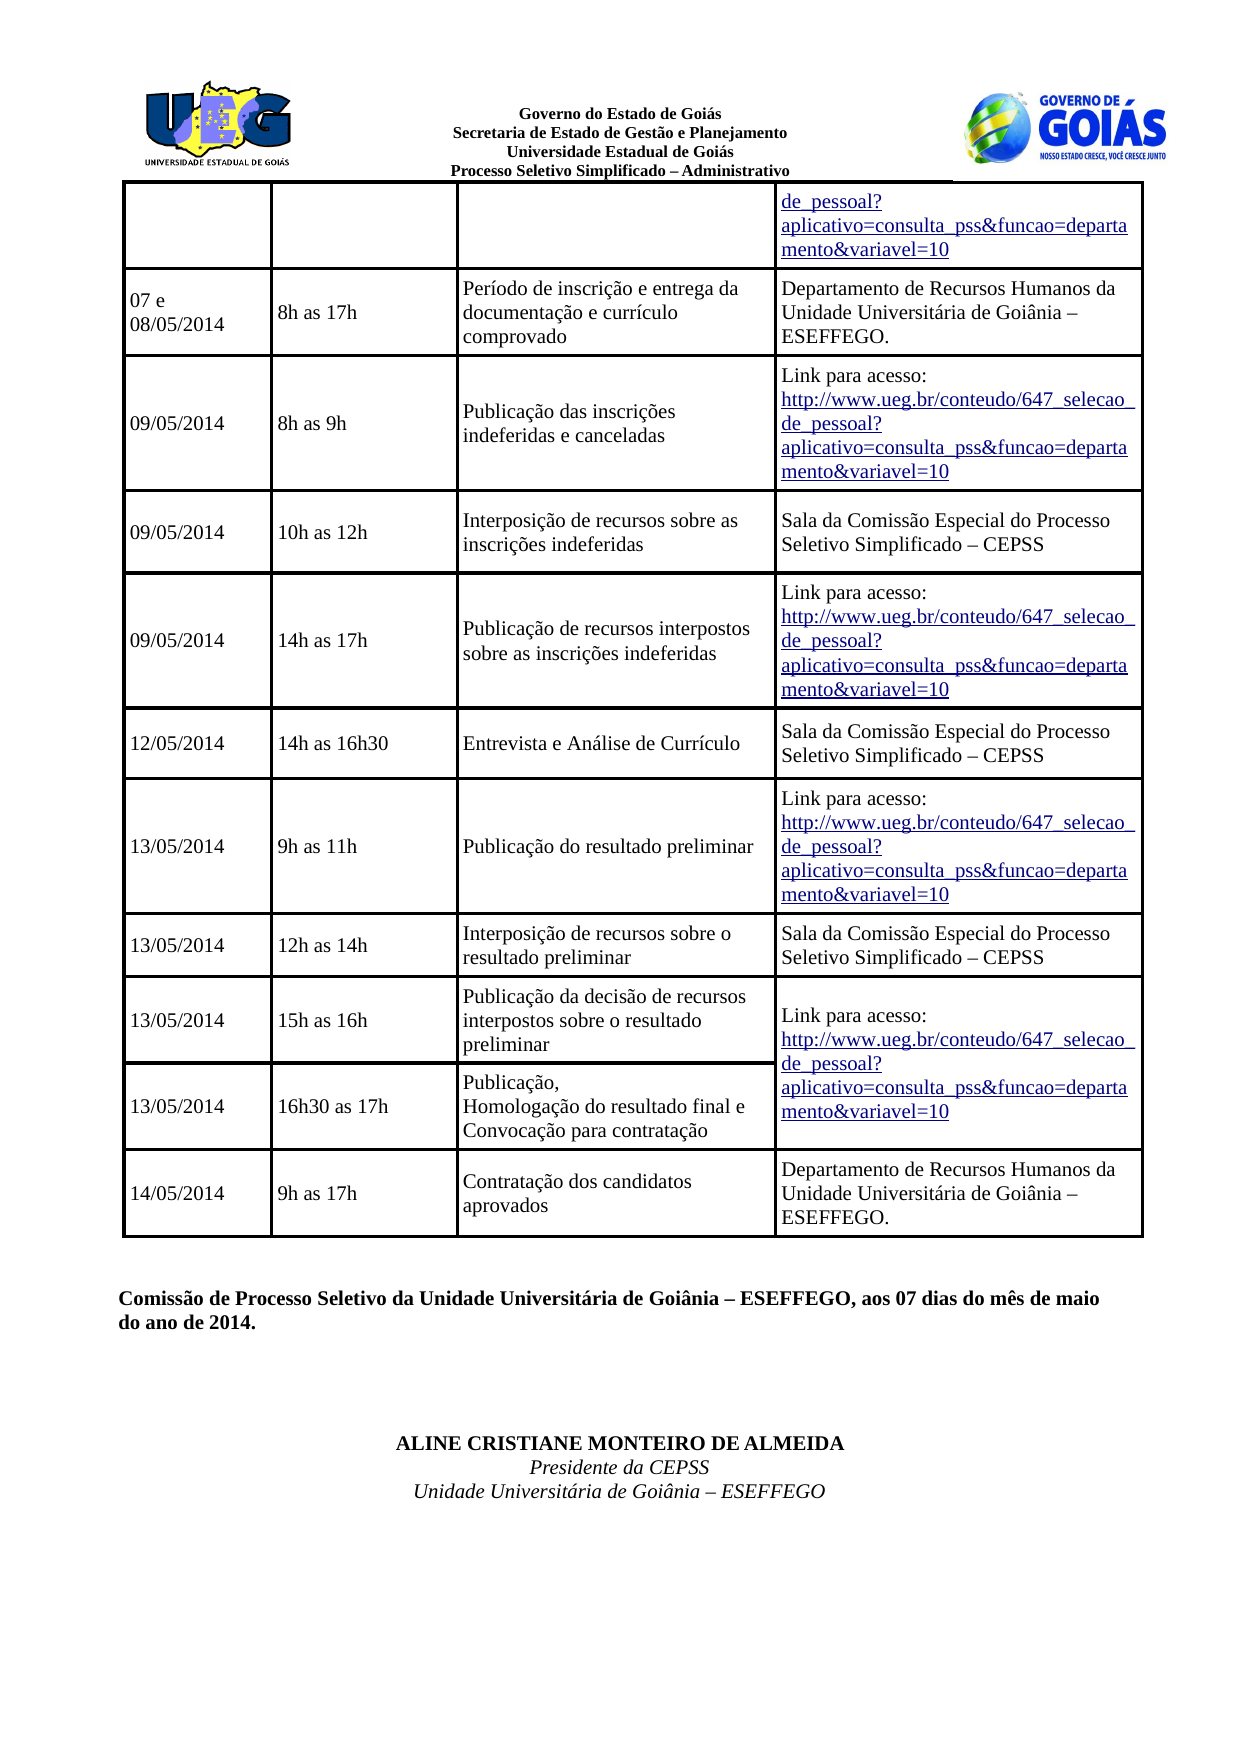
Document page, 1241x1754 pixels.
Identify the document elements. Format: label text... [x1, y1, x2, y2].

table_cell Publicação de recursos interpostos sobre as inscrições indeferidas [459, 575, 774, 706]
table_cell Período de inscrição e entrega da documentação e currículo comprovado [459, 270, 774, 354]
text Presidente da CEPSS [118, 1455, 1122, 1479]
table_cell Link para acesso: http://www.ueg.br/conteudo/647_selecao_de_pessoal?aplicativo=consulta_pss&funcao=departamento&variavel=10 [777, 780, 1141, 912]
table_cell 8h as 9h [273, 357, 456, 489]
table_cell 13/05/2014 [126, 915, 270, 975]
table_cell Link para acesso: http://www.ueg.br/conteudo/647_selecao_de_pessoal?aplicativo=consulta_pss&funcao=departamento&variavel=10 [777, 357, 1141, 489]
picture [144, 79, 292, 167]
text ALINE CRISTIANE MONTEIRO DE ALMEIDA [118, 1431, 1122, 1455]
table_cell 9h as 11h [273, 780, 456, 912]
picture [953, 75, 1177, 181]
table_cell 09/05/2014 [126, 575, 270, 706]
table_cell [459, 184, 774, 267]
table_cell 13/05/2014 [126, 978, 270, 1061]
table_cell 8h as 17h [273, 270, 456, 354]
table_cell 12h as 14h [273, 915, 456, 975]
table_cell 09/05/2014 [126, 357, 270, 489]
table_cell Departamento de Recursos Humanos da Unidade Universitária de Goiânia – ESEFFEGO. [777, 1151, 1141, 1235]
table_cell Publicação das inscrições indeferidas e canceladas [459, 357, 774, 489]
table_cell Publicação, Homologação do resultado final e Convocação para contratação [459, 1065, 774, 1148]
table_cell Departamento de Recursos Humanos da Unidade Universitária de Goiânia – ESEFFEGO. [777, 270, 1141, 354]
table_cell [273, 184, 456, 267]
table_cell Sala da Comissão Especial do Processo Seletivo Simplificado – CEPSS [777, 492, 1141, 571]
table_cell Publicação do resultado preliminar [459, 780, 774, 912]
table_cell Publicação da decisão de recursos interpostos sobre o resultado preliminar [459, 978, 774, 1061]
table_cell Link para acesso: http://www.ueg.br/conteudo/647_selecao_de_pessoal?aplicativo=consulta_pss&funcao=departamento&variavel=10 [777, 978, 1141, 1148]
table_cell de_pessoal?aplicativo=consulta_pss&funcao=departamento&variavel=10 [777, 184, 1141, 267]
table_cell 13/05/2014 [126, 780, 270, 912]
text Unidade Universitária de Goiânia – ESEFFEGO [118, 1479, 1122, 1503]
table_cell Sala da Comissão Especial do Processo Seletivo Simplificado – CEPSS [777, 915, 1141, 975]
table_cell Sala da Comissão Especial do Processo Seletivo Simplificado – CEPSS [777, 710, 1141, 777]
table_cell 15h as 16h [273, 978, 456, 1061]
table_cell 9h as 17h [273, 1151, 456, 1235]
table_cell 07 e 08/05/2014 [126, 270, 270, 354]
text Comissão de Processo Seletivo da Unidade Universitária de Goiânia – ESEFFEGO, aos 07 dias do mês de maio do ano de 2014. [118, 1286, 1122, 1334]
table_cell 14h as 17h [273, 575, 456, 706]
table_cell Interposição de recursos sobre as inscrições indeferidas [459, 492, 774, 571]
table_cell Entrevista e Análise de Currículo [459, 710, 774, 777]
table_cell 09/05/2014 [126, 492, 270, 571]
table_cell 14h as 16h30 [273, 710, 456, 777]
table_cell 14/05/2014 [126, 1151, 270, 1235]
table_cell 10h as 12h [273, 492, 456, 571]
table_cell Link para acesso: http://www.ueg.br/conteudo/647_selecao_de_pessoal?aplicativo=consulta_pss&funcao=departamento&variavel=10 [777, 575, 1141, 706]
table_cell Contratação dos candidatos aprovados [459, 1151, 774, 1235]
table_cell 13/05/2014 [126, 1065, 270, 1148]
table_cell Interposição de recursos sobre o resultado preliminar [459, 915, 774, 975]
table_cell 12/05/2014 [126, 710, 270, 777]
table_cell [126, 184, 270, 267]
table_cell 16h30 as 17h [273, 1065, 456, 1148]
